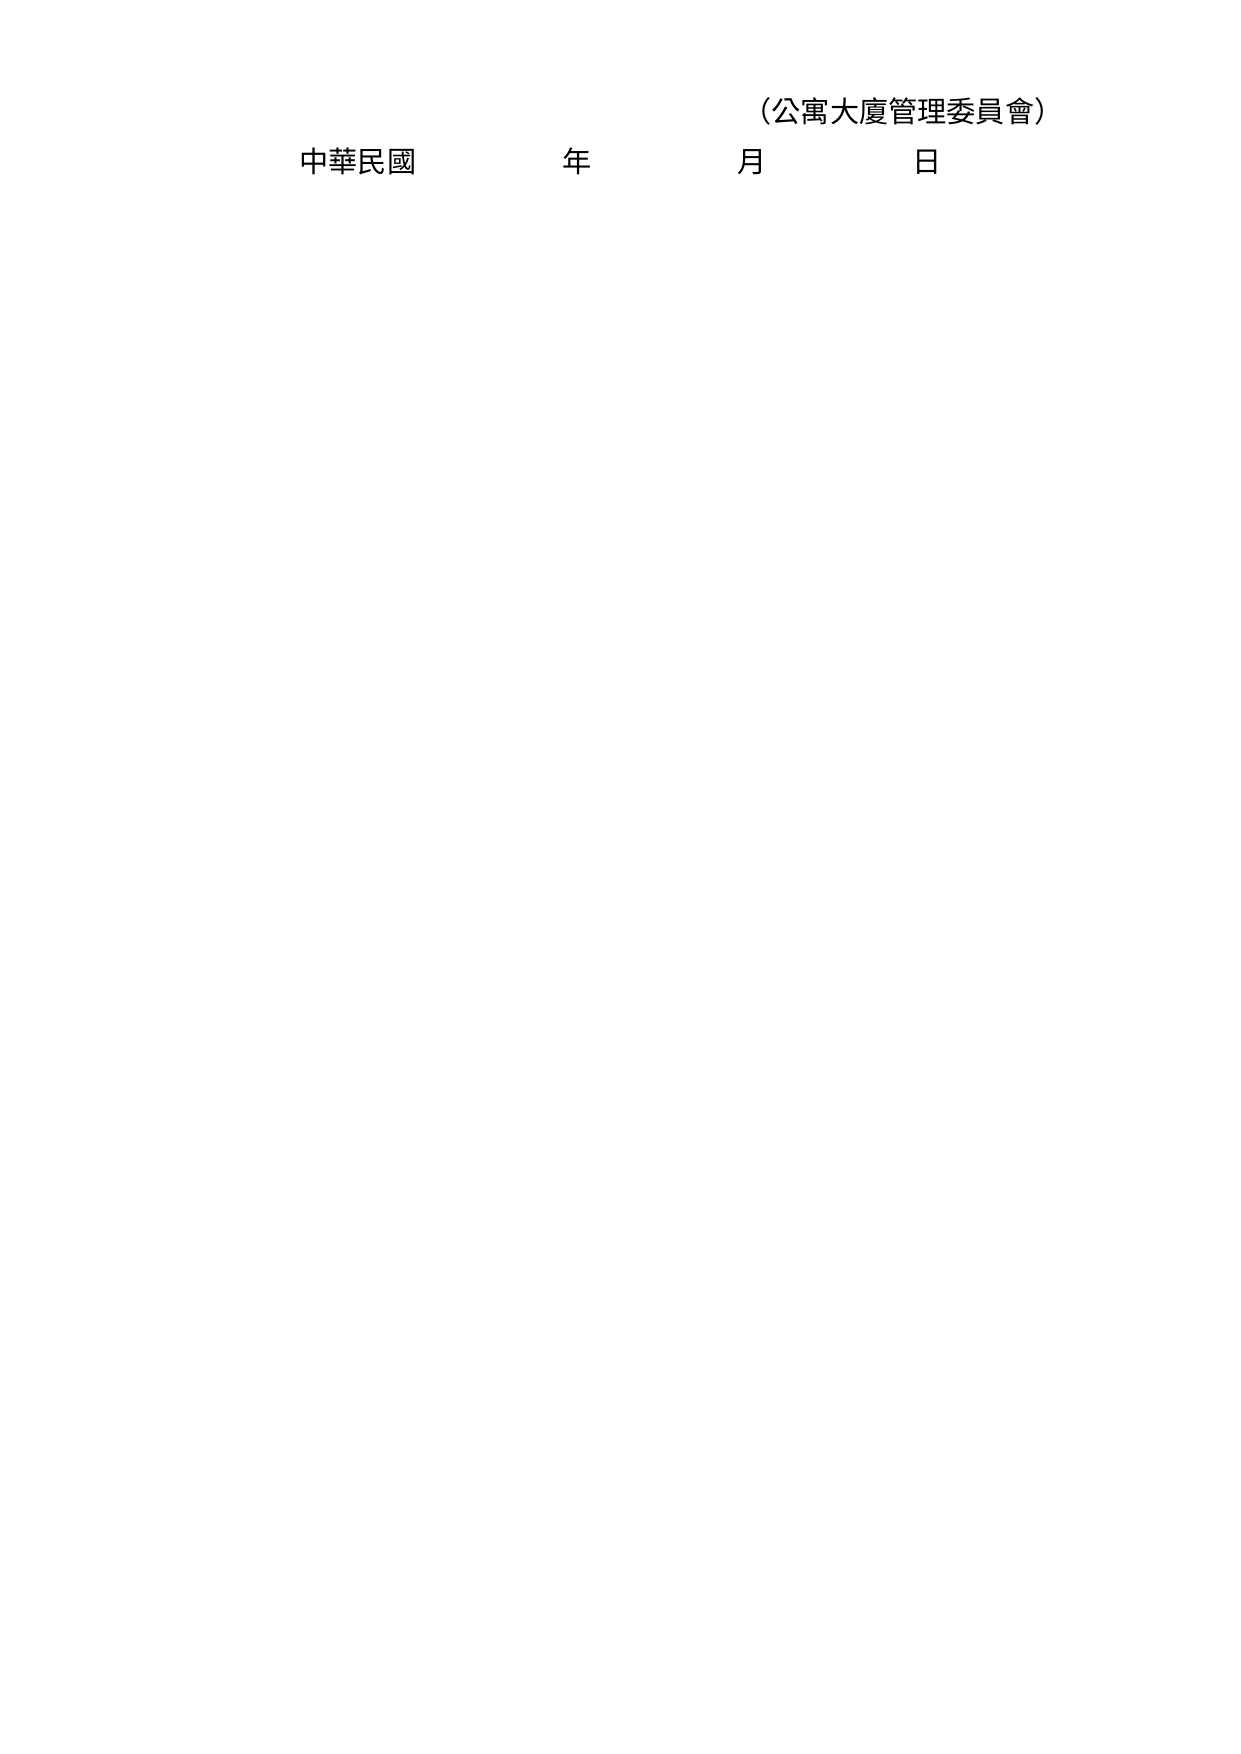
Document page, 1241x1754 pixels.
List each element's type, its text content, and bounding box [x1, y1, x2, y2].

text 中華民國 年 月 日 [177, 138, 1063, 181]
